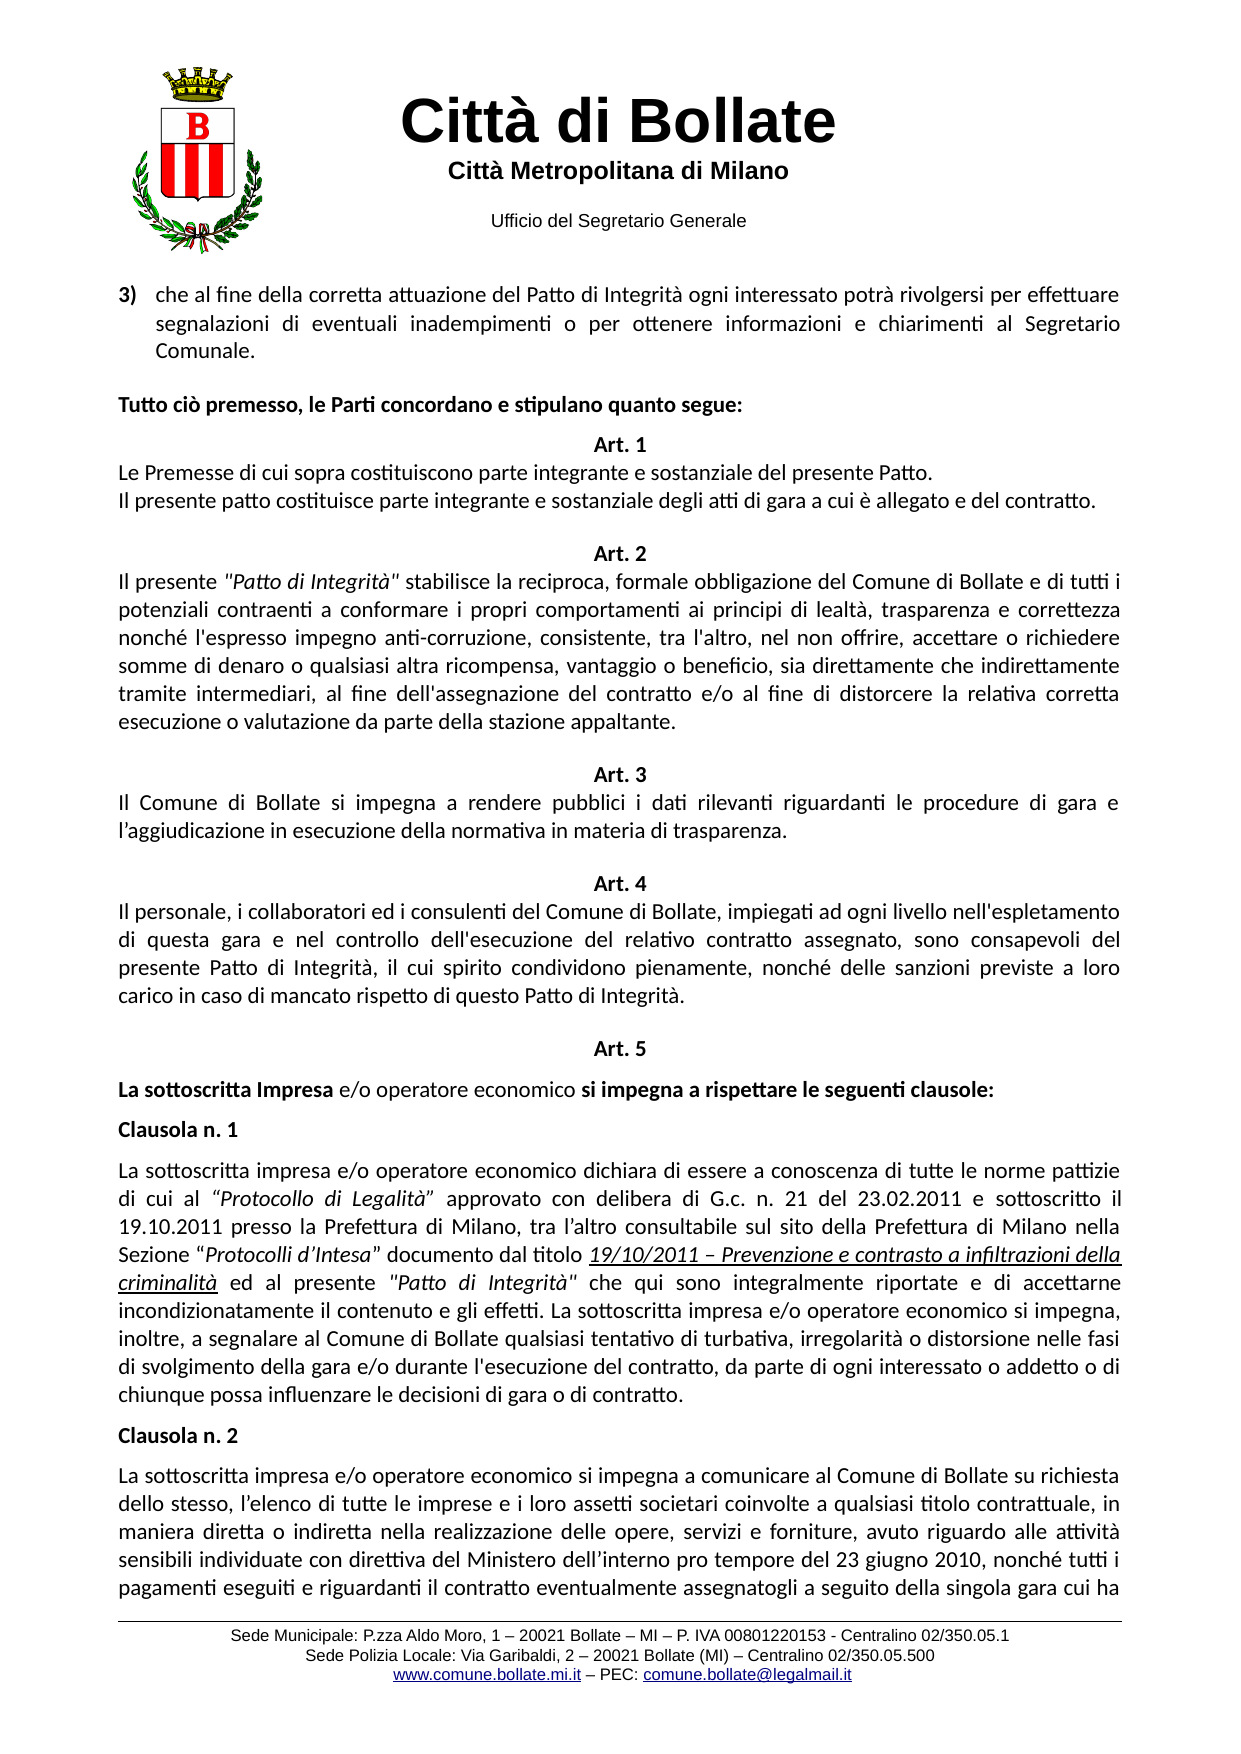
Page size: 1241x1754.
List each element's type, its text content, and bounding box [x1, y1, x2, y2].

text Il presente "Patto di Integrità" stabilisce la reciproca, formale obbligazione del Comune di Bollate e di tutti i potenziali contraenti a conformare i propri comportamenti ai principi di lealtà, trasparenza e correttezza nonché l'espresso impegno anti-corruzione, consistente, tra l'altro, nel non offrire, accettare o richiedere somme di denaro o qualsiasi altra ricompensa, vantaggio o beneficio, sia direttamente che indirettamente tramite intermediari, al fine dell'assegnazione del contratto e/o al fine di distorcere la relativa corretta esecuzione o valutazione da parte della stazione appaltante. [118, 567, 1122, 735]
text Il personale, i collaboratori ed i consulenti del Comune di Bollate, impiegati ad ogni livello nell'espletamento di questa gara e nel controllo dell'esecuzione del relativo contratto assegnato, sono consapevoli del presente Patto di Integrità, il cui spirito condividono pienamente, nonché delle sanzioni previste a loro carico in caso di mancato rispetto di questo Patto di Integrità. [118, 897, 1122, 1009]
text Il presente patto costituisce parte integrante e sostanziale degli atti di gara a cui è allegato e del contratto. [118, 486, 1122, 514]
list che al fine della corretta attuazione del Patto di Integrità ogni interessato potrà rivolgersi per effettuare segnalazioni di eventuali inadempimenti o per ottenere informazioni e chiarimenti al Segretario Comunale. [118, 281, 1122, 365]
picture [120, 65, 274, 257]
text Tutto ciò premesso, le Parti concordano e stipulano quanto segue: [118, 390, 1122, 418]
text Clausola n. 1 [118, 1116, 1122, 1144]
text Clausola n. 2 [118, 1421, 1122, 1449]
text Art. 3 [118, 760, 1122, 788]
text Il Comune di Bollate si impegna a rendere pubblici i dati rilevanti riguardanti le procedure di gara e l’aggiudicazione in esecuzione della normativa in materia di trasparenza. [118, 788, 1122, 844]
text Art. 5 [118, 1034, 1122, 1063]
text Art. 4 [118, 869, 1122, 897]
text Art. 2 [118, 539, 1122, 567]
text La sottoscritta impresa e/o operatore economico si impegna a comunicare al Comune di Bollate su richiesta dello stesso, l’elenco di tutte le imprese e i loro assetti societari coinvolte a qualsiasi titolo contrattuale, in maniera diretta o indiretta nella realizzazione delle opere, servizi e forniture, avuto riguardo alle attività sensibili individuate con direttiva del Ministero dell’interno pro tempore del 23 giugno 2010, nonché tutti i pagamenti eseguiti e riguardanti il contratto eventualmente assegnatogli a seguito della singola gara cui ha [118, 1461, 1122, 1601]
text Art. 1 [118, 430, 1122, 458]
text La sottoscritta Impresa e/o operatore economico si impegna a rispettare le seguenti clausole: [118, 1075, 1122, 1103]
text La sottoscritta impresa e/o operatore economico dichiara di essere a conoscenza di tutte le norme pattizie di cui al “Protocollo di Legalità” approvato con delibera di G.c. n. 21 del 23.02.2011 e sottoscritto il 19.10.2011 presso la Prefettura di Milano, tra l’altro consultabile sul sito della Prefettura di Milano nella Sezione “Protocolli d’Intesa” documento dal titolo 19/10/2011 – Prevenzione e contrasto a infiltrazioni della criminalità ed al presente "Patto di Integrità" che qui sono integralmente riportate e di accettarne incondizionatamente il contenuto e gli effetti. La sottoscritta impresa e/o operatore economico si impegna, inoltre, a segnalare al Comune di Bollate qualsiasi tentativo di turbativa, irregolarità o distorsione nelle fasi di svolgimento della gara e/o durante l'esecuzione del contratto, da parte di ogni interessato o addetto o di chiunque possa influenzare le decisioni di gara o di contratto. [118, 1156, 1122, 1408]
text Le Premesse di cui sopra costituiscono parte integrante e sostanziale del presente Patto. [118, 458, 1122, 486]
